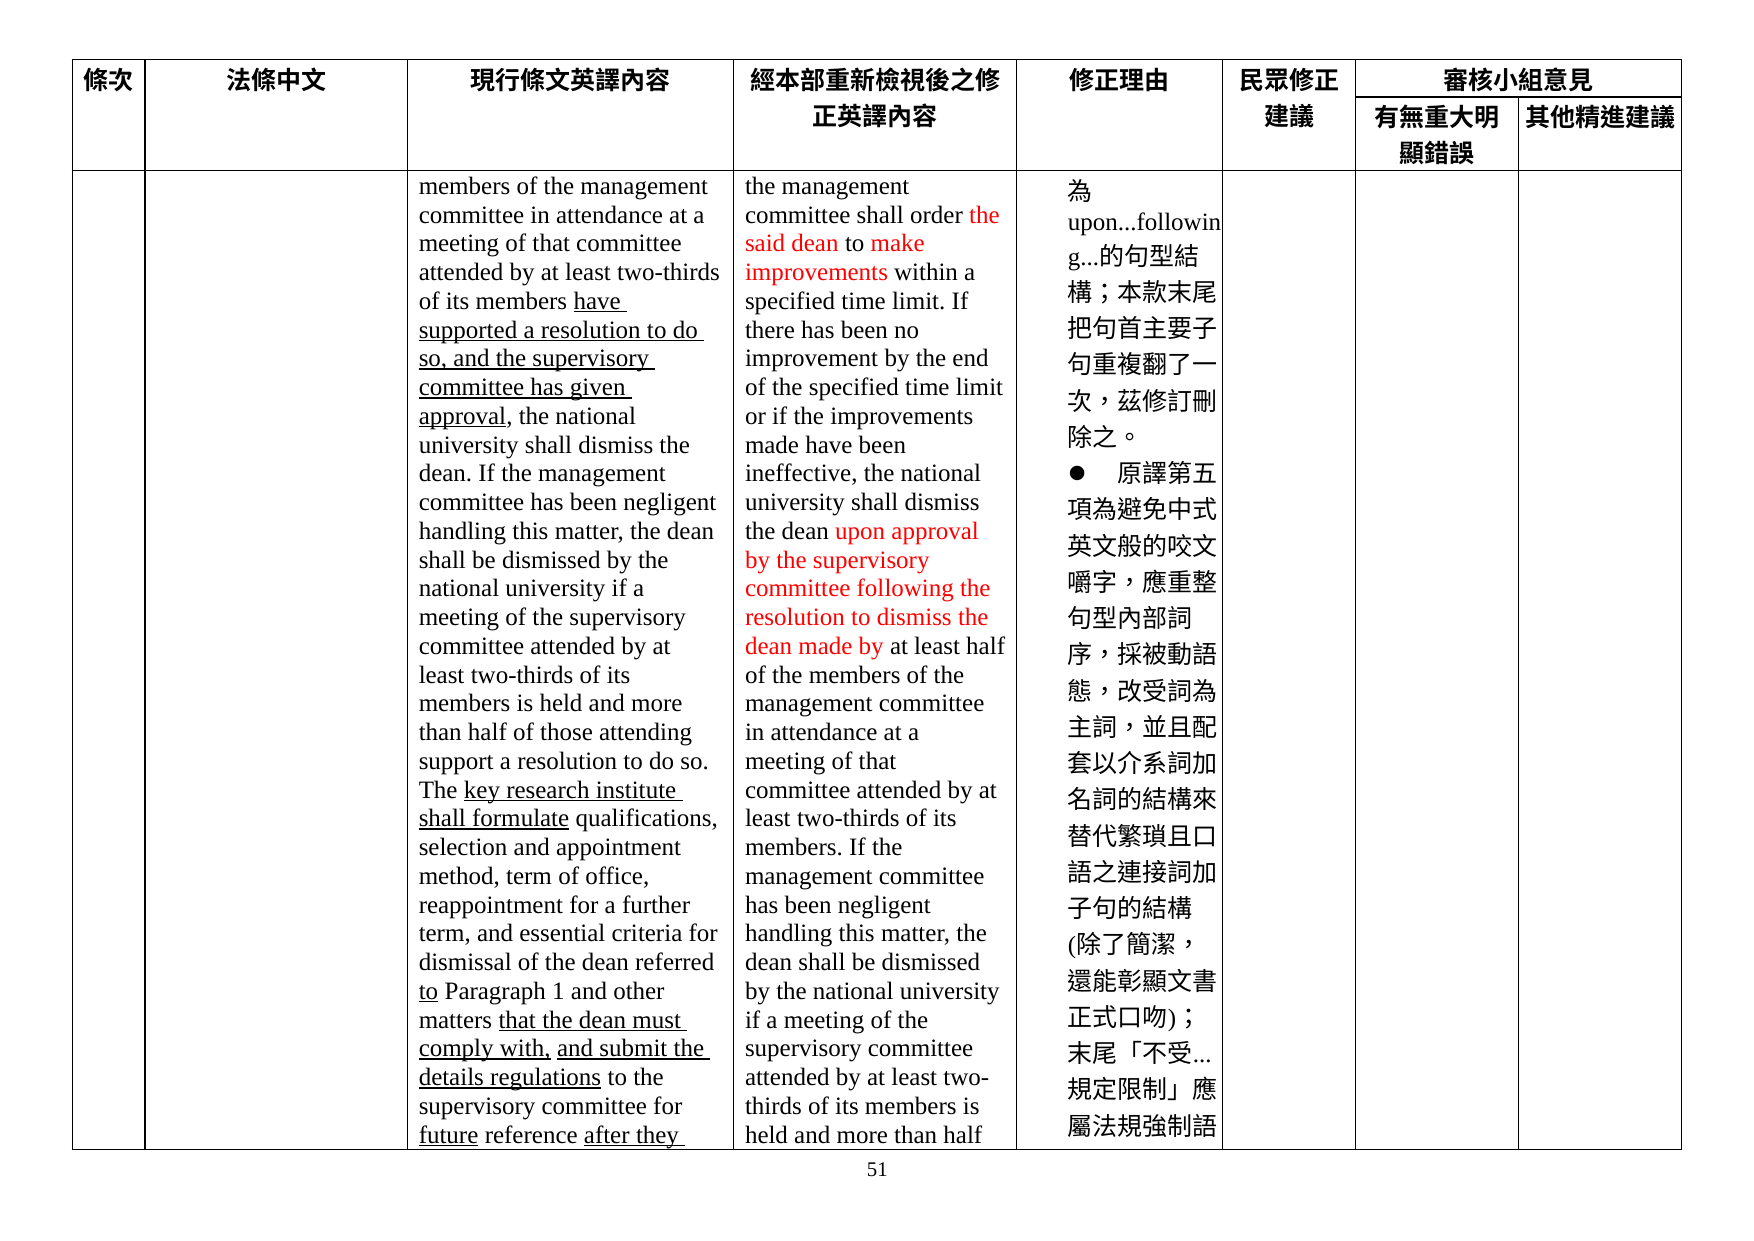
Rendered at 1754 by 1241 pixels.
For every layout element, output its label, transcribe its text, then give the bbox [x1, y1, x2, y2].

table_cell 有無重大明顯錯誤 [1356, 98, 1518, 170]
table_header 修正理由 [1017, 60, 1222, 170]
table_cell [73, 171, 144, 1148]
table_cell the management committee shall order the said dean to make improvements within a specified time limit. If there has been no improvement by the end of the specified time limit or if the improvements made have been ineffective, the national university shall dismiss the dean upon approval by the supervisory committee following the resolution to dismiss the dean made by at least half of the members of the management committee in attendance at a meeting of that committee attended by at least two-thirds of its members. If the management committee has been negligent handling this matter, the dean shall be dismissed by the national university if a meeting of the supervisory committee attended by at least two-thirds of its members is held and more than half [734, 171, 1016, 1148]
table_header 民眾修正建議 [1223, 60, 1355, 170]
table_cell 為upon...following...的句型結構；本款末尾把句首主要子句重複翻了一次，茲修訂刪除之。 原譯第五項為避免中式英文般的咬文嚼字，應重整句型內部詞序，採被動語態，改受詞為主詞，並且配套以介系詞加名詞的結構來替代繁瑣且口語之連接詞加子句的結構 (除了簡潔，還能彰顯文書正式口吻)；末尾「不受...規定限制」應屬法規強制語 [1017, 171, 1222, 1148]
table_cell [146, 171, 407, 1148]
table_header 經本部重新檢視後之修正英譯內容 [734, 60, 1016, 170]
table_cell [1223, 171, 1355, 1148]
table_header 審核小組意見 [1356, 60, 1681, 96]
table_cell members of the management committee in attendance at a meeting of that committee attended by at least two-thirds of its members have supported a resolution to do so, and the supervisory committee has given approval, the national university shall dismiss the dean. If the management committee has been negligent handling this matter, the dean shall be dismissed by the national university if a meeting of the supervisory committee attended by at least two-thirds of its members is held and more than half of those attending support a resolution to do so. The key research institute shall formulate qualifications, selection and appointment method, term of office, reappointment for a further term, and essential criteria for dismissal of the dean referred to Paragraph 1 and other matters that the dean must comply with, and submit the details regulations to the supervisory committee for future reference after they [408, 171, 733, 1148]
table_header 條次 [73, 60, 144, 170]
table_cell [1356, 171, 1518, 1148]
table_cell 其他精進建議 [1519, 98, 1681, 170]
table_header 現行條文英譯內容 [408, 60, 733, 170]
table_cell [1519, 171, 1681, 1148]
table_header 法條中文 [146, 60, 407, 170]
